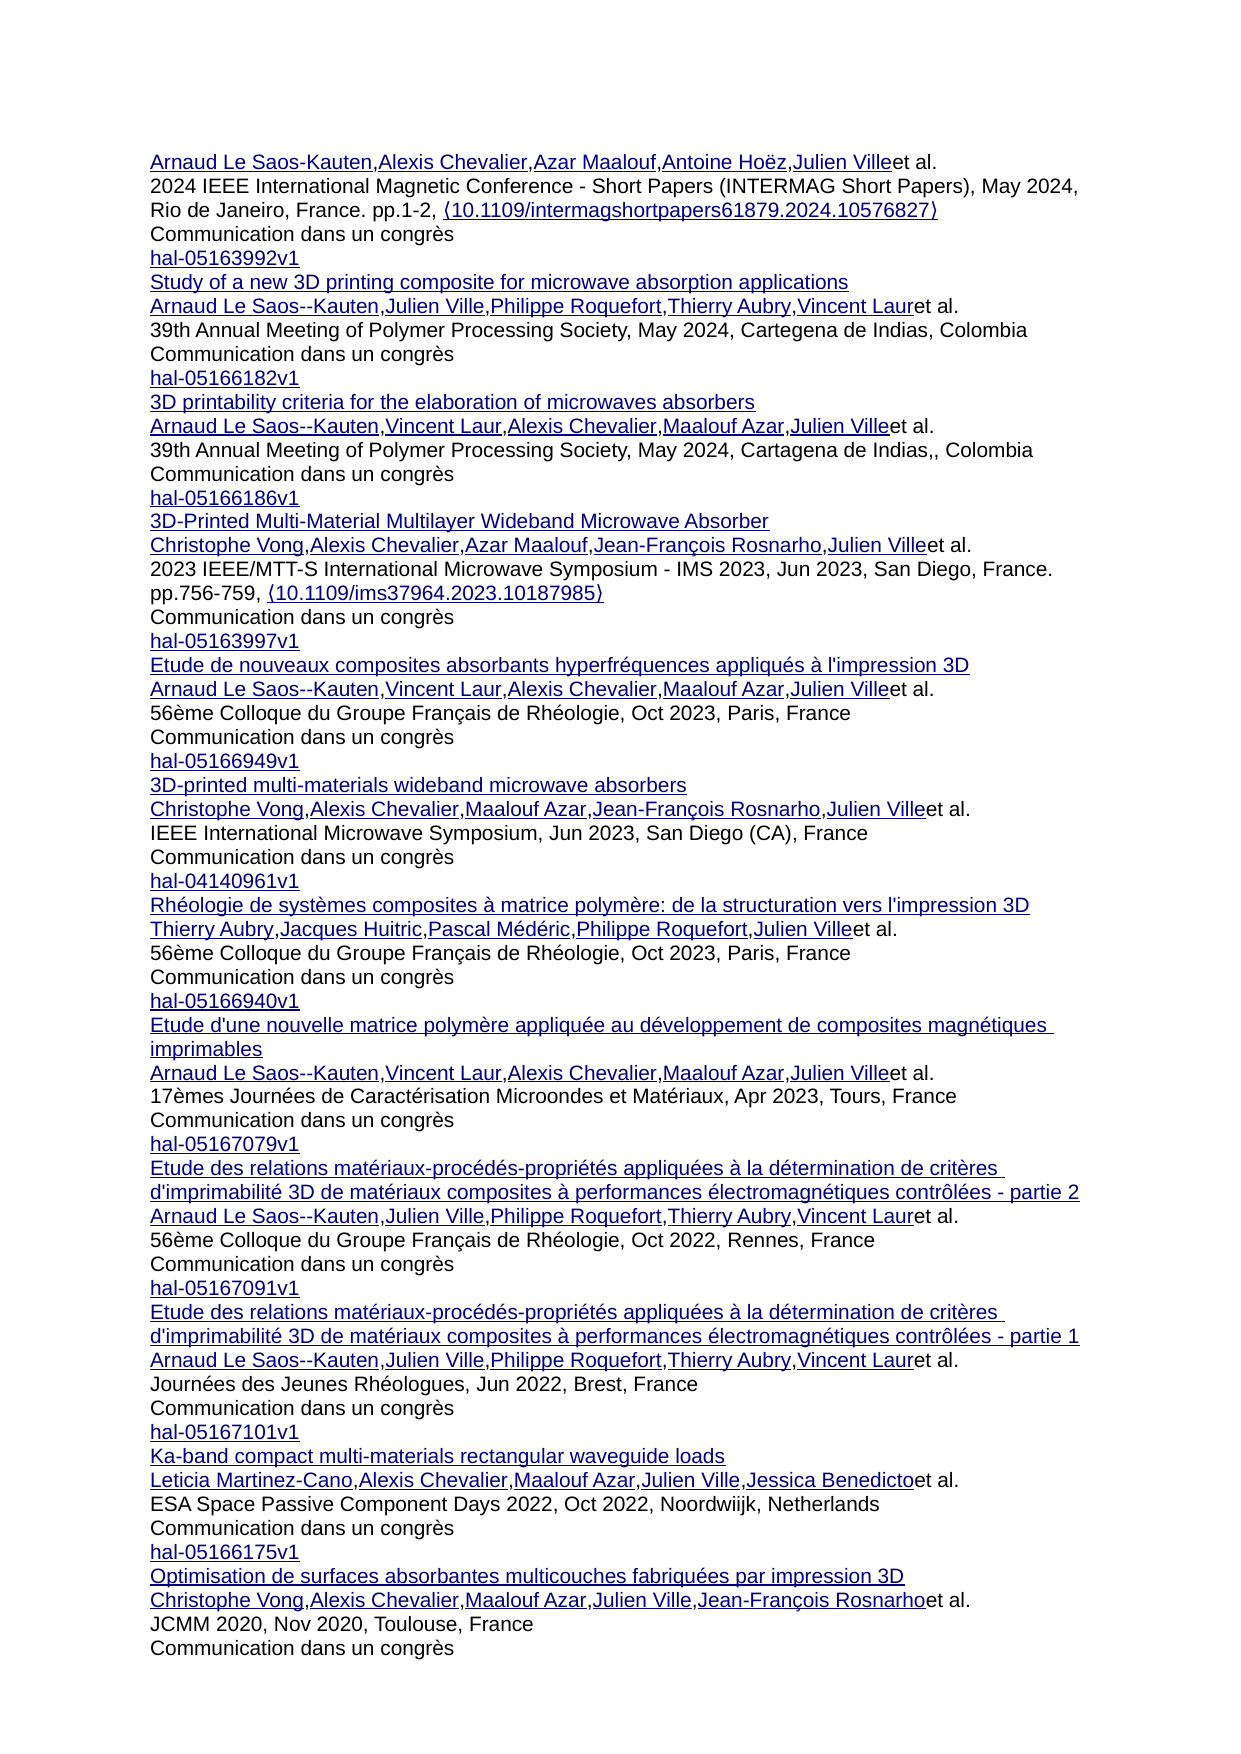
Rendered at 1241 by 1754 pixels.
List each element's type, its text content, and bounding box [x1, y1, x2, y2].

table_cell Ka-band compact multi-materials rectangular waveguide loads Leticia Martinez-Cano,Alexis Chevalier,Maalouf Azar,Julien Ville,Jessica Benedictoet al. ESA Space Passive Component Days 2022, Oct 2022, Noordwiijk, Netherlands Communication dans un congrès hal-05166175v1 [150, 1444, 1090, 1563]
table_cell 3D-printed multi-materials wideband microwave absorbers Christophe Vong,Alexis Chevalier,Maalouf Azar,Jean-François Rosnarho,Julien Villeet al. IEEE International Microwave Symposium, Jun 2023, San Diego (CA), France Communication dans un congrès hal-04140961v1 [150, 773, 1090, 893]
table_cell 3D-Printed Multi-Material Multilayer Wideband Microwave Absorber Christophe Vong,Alexis Chevalier,Azar Maalouf,Jean-François Rosnarho,Julien Villeet al. 2023 IEEE/MTT-S International Microwave Symposium - IMS 2023, Jun 2023, San Diego, France. pp.756-759, ⟨10.1109/ims37964.2023.10187985⟩ Communication dans un congrès hal-05163997v1 [150, 509, 1090, 653]
table_cell Etude des relations matériaux-procédés-propriétés appliquées à la détermination de critères d'imprimabilité 3D de matériaux composites à performances électromagnétiques contrôlées - partie 2 Arnaud Le Saos--Kauten,Julien Ville,Philippe Roquefort,Thierry Aubry,Vincent Lauret al. 56ème Colloque du Groupe Français de Rhéologie, Oct 2022, Rennes, France Communication dans un congrès hal-05167091v1 [150, 1156, 1090, 1300]
table_cell Etude des relations matériaux-procédés-propriétés appliquées à la détermination de critères d'imprimabilité 3D de matériaux composites à performances électromagnétiques contrôlées - partie 1 Arnaud Le Saos--Kauten,Julien Ville,Philippe Roquefort,Thierry Aubry,Vincent Lauret al. Journées des Jeunes Rhéologues, Jun 2022, Brest, France Communication dans un congrès hal-05167101v1 [150, 1300, 1090, 1444]
table_cell Study of a new 3D printing composite for microwave absorption applications Arnaud Le Saos--Kauten,Julien Ville,Philippe Roquefort,Thierry Aubry,Vincent Lauret al. 39th Annual Meeting of Polymer Processing Society, May 2024, Cartegena de Indias, Colombia Communication dans un congrès hal-05166182v1 [150, 270, 1090, 389]
table_cell 3D printability criteria for the elaboration of microwaves absorbers Arnaud Le Saos--Kauten,Vincent Laur,Alexis Chevalier,Maalouf Azar,Julien Villeet al. 39th Annual Meeting of Polymer Processing Society, May 2024, Cartagena de Indias,, Colombia Communication dans un congrès hal-05166186v1 [150, 390, 1090, 509]
table_cell Rhéologie de systèmes composites à matrice polymère: de la structuration vers l'impression 3D Thierry Aubry,Jacques Huitric,Pascal Médéric,Philippe Roquefort,Julien Villeet al. 56ème Colloque du Groupe Français de Rhéologie, Oct 2023, Paris, France Communication dans un congrès hal-05166940v1 [150, 893, 1090, 1012]
table_cell Arnaud Le Saos-Kauten,Alexis Chevalier,Azar Maalouf,Antoine Hoëz,Julien Villeet al. 2024 IEEE International Magnetic Conference - Short Papers (INTERMAG Short Papers), May 2024, Rio de Janeiro, France. pp.1-2, ⟨10.1109/intermagshortpapers61879.2024.10576827⟩ Communication dans un congrès hal-05163992v1 [150, 150, 1090, 270]
table_cell Etude d'une nouvelle matrice polymère appliquée au développement de composites magnétiques imprimables Arnaud Le Saos--Kauten,Vincent Laur,Alexis Chevalier,Maalouf Azar,Julien Villeet al. 17èmes Journées de Caractérisation Microondes et Matériaux, Apr 2023, Tours, France Communication dans un congrès hal-05167079v1 [150, 1013, 1090, 1156]
table_cell Etude de nouveaux composites absorbants hyperfréquences appliqués à l'impression 3D Arnaud Le Saos--Kauten,Vincent Laur,Alexis Chevalier,Maalouf Azar,Julien Villeet al. 56ème Colloque du Groupe Français de Rhéologie, Oct 2023, Paris, France Communication dans un congrès hal-05166949v1 [150, 653, 1090, 773]
table_cell Optimisation de surfaces absorbantes multicouches fabriquées par impression 3D Christophe Vong,Alexis Chevalier,Maalouf Azar,Julien Ville,Jean-François Rosnarhoet al. JCMM 2020, Nov 2020, Toulouse, France Communication dans un congrès [150, 1564, 1090, 1659]
